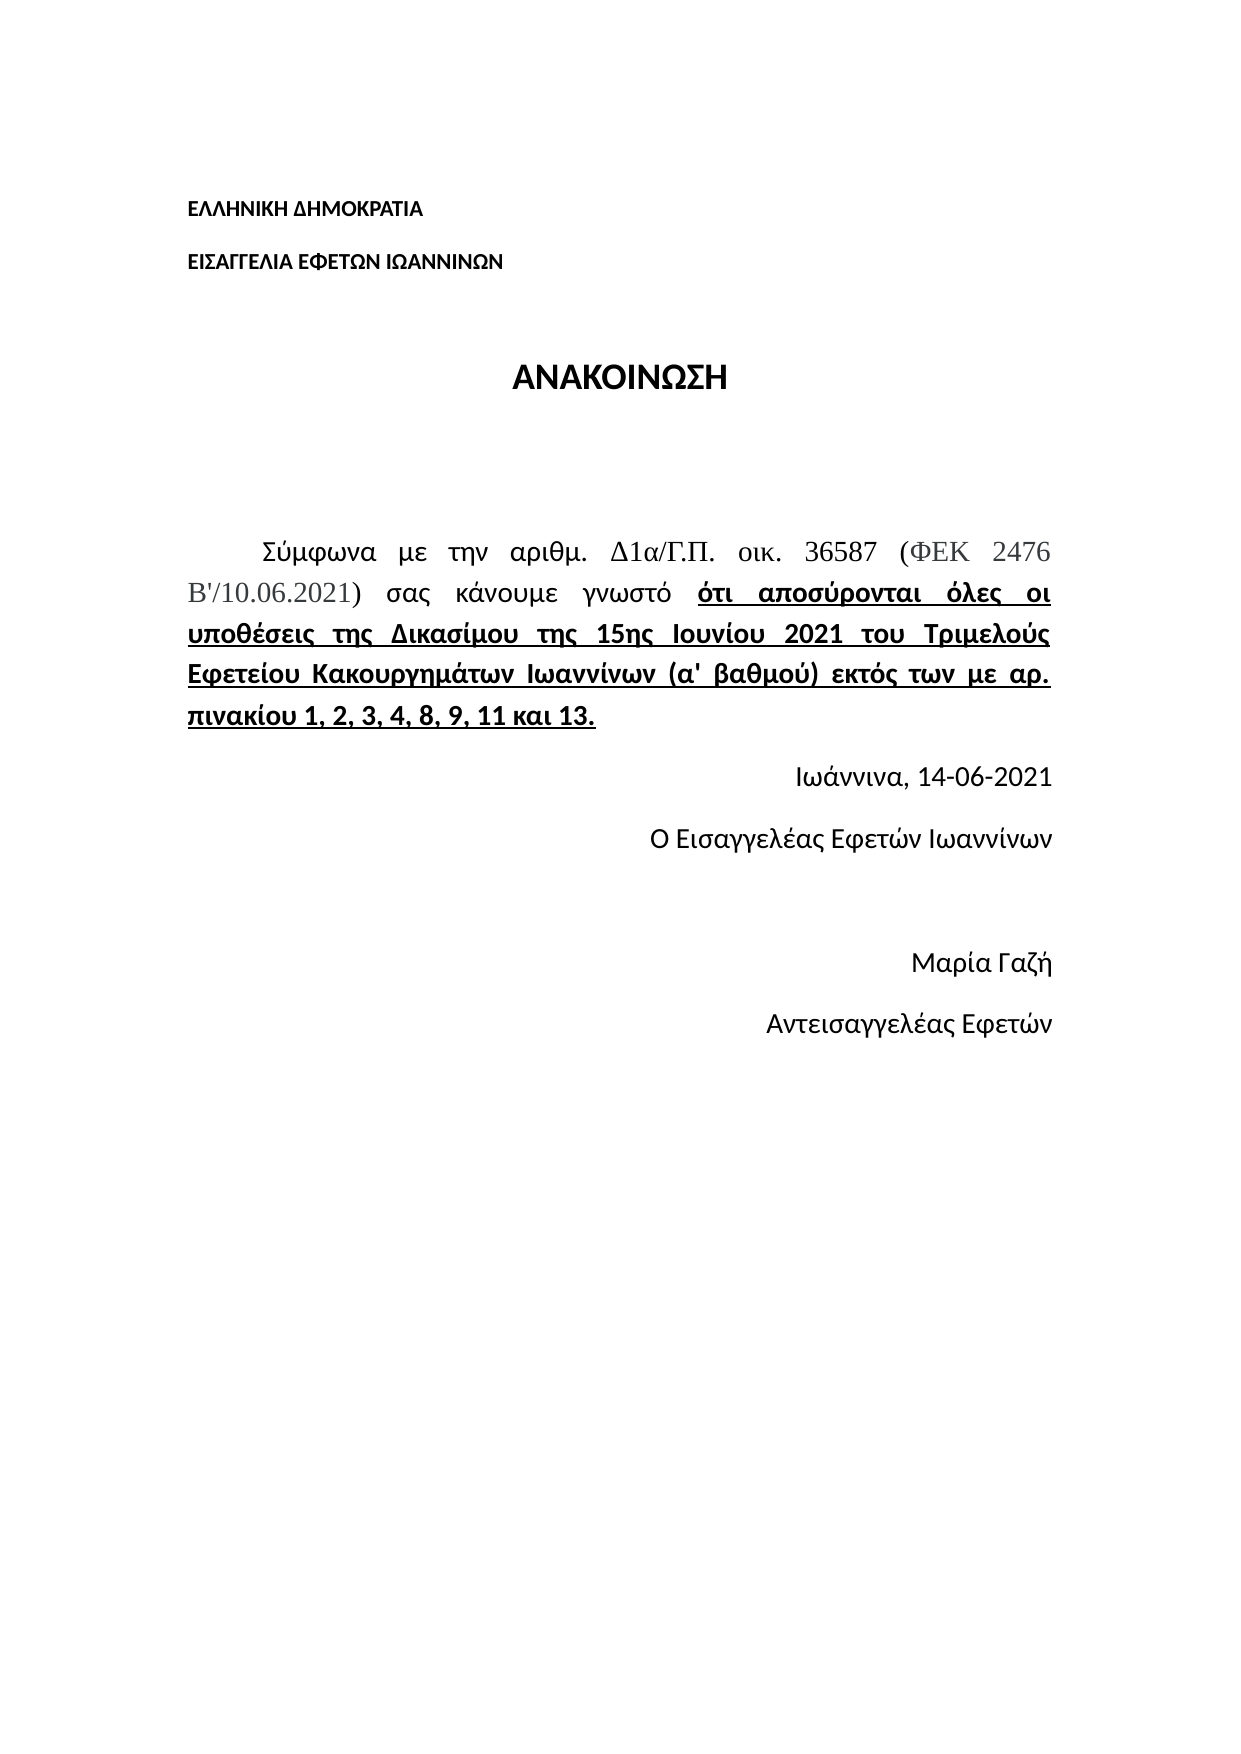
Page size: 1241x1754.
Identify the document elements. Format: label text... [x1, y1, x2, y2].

text Σύμφωνα με την αριθμ. Δ1α/Γ.Π. οικ. 36587 (ΦΕΚ 2476 Β'/10.06.2021) σας κάνουμε γνωστό ότι αποσύρονται όλες οι υποθέσεις της Δικασίμου της 15ης Ιουνίου 2021 του Τριμελούς Εφετείου Κακουργημάτων Ιωαννίνων (α' βαθμού) εκτός των με αρ. [187, 533, 1051, 686]
text πινακίου 1, 2, 3, 4, 8, 9, 11 και 13. [187, 687, 1051, 732]
text Ο Εισαγγελέας Εφετών Ιωαννίνων [187, 820, 1053, 856]
text Ιωάννινα, 14-06-2021 [187, 758, 1053, 794]
text ΑΝΑΚΟΙΝΩΣΗ [187, 353, 1053, 399]
text ΕΙΣΑΓΓΕΛΙΑ ΕΦΕΤΩΝ ΙΩΑΝΝΙΝΩΝ [187, 247, 1053, 275]
text Μαρία Γαζή [187, 944, 1053, 979]
text ΕΛΛΗΝΙΚΗ ΔΗΜΟΚΡΑΤΙΑ [187, 194, 1053, 222]
text Αντεισαγγελέας Εφετών [187, 1005, 1053, 1041]
